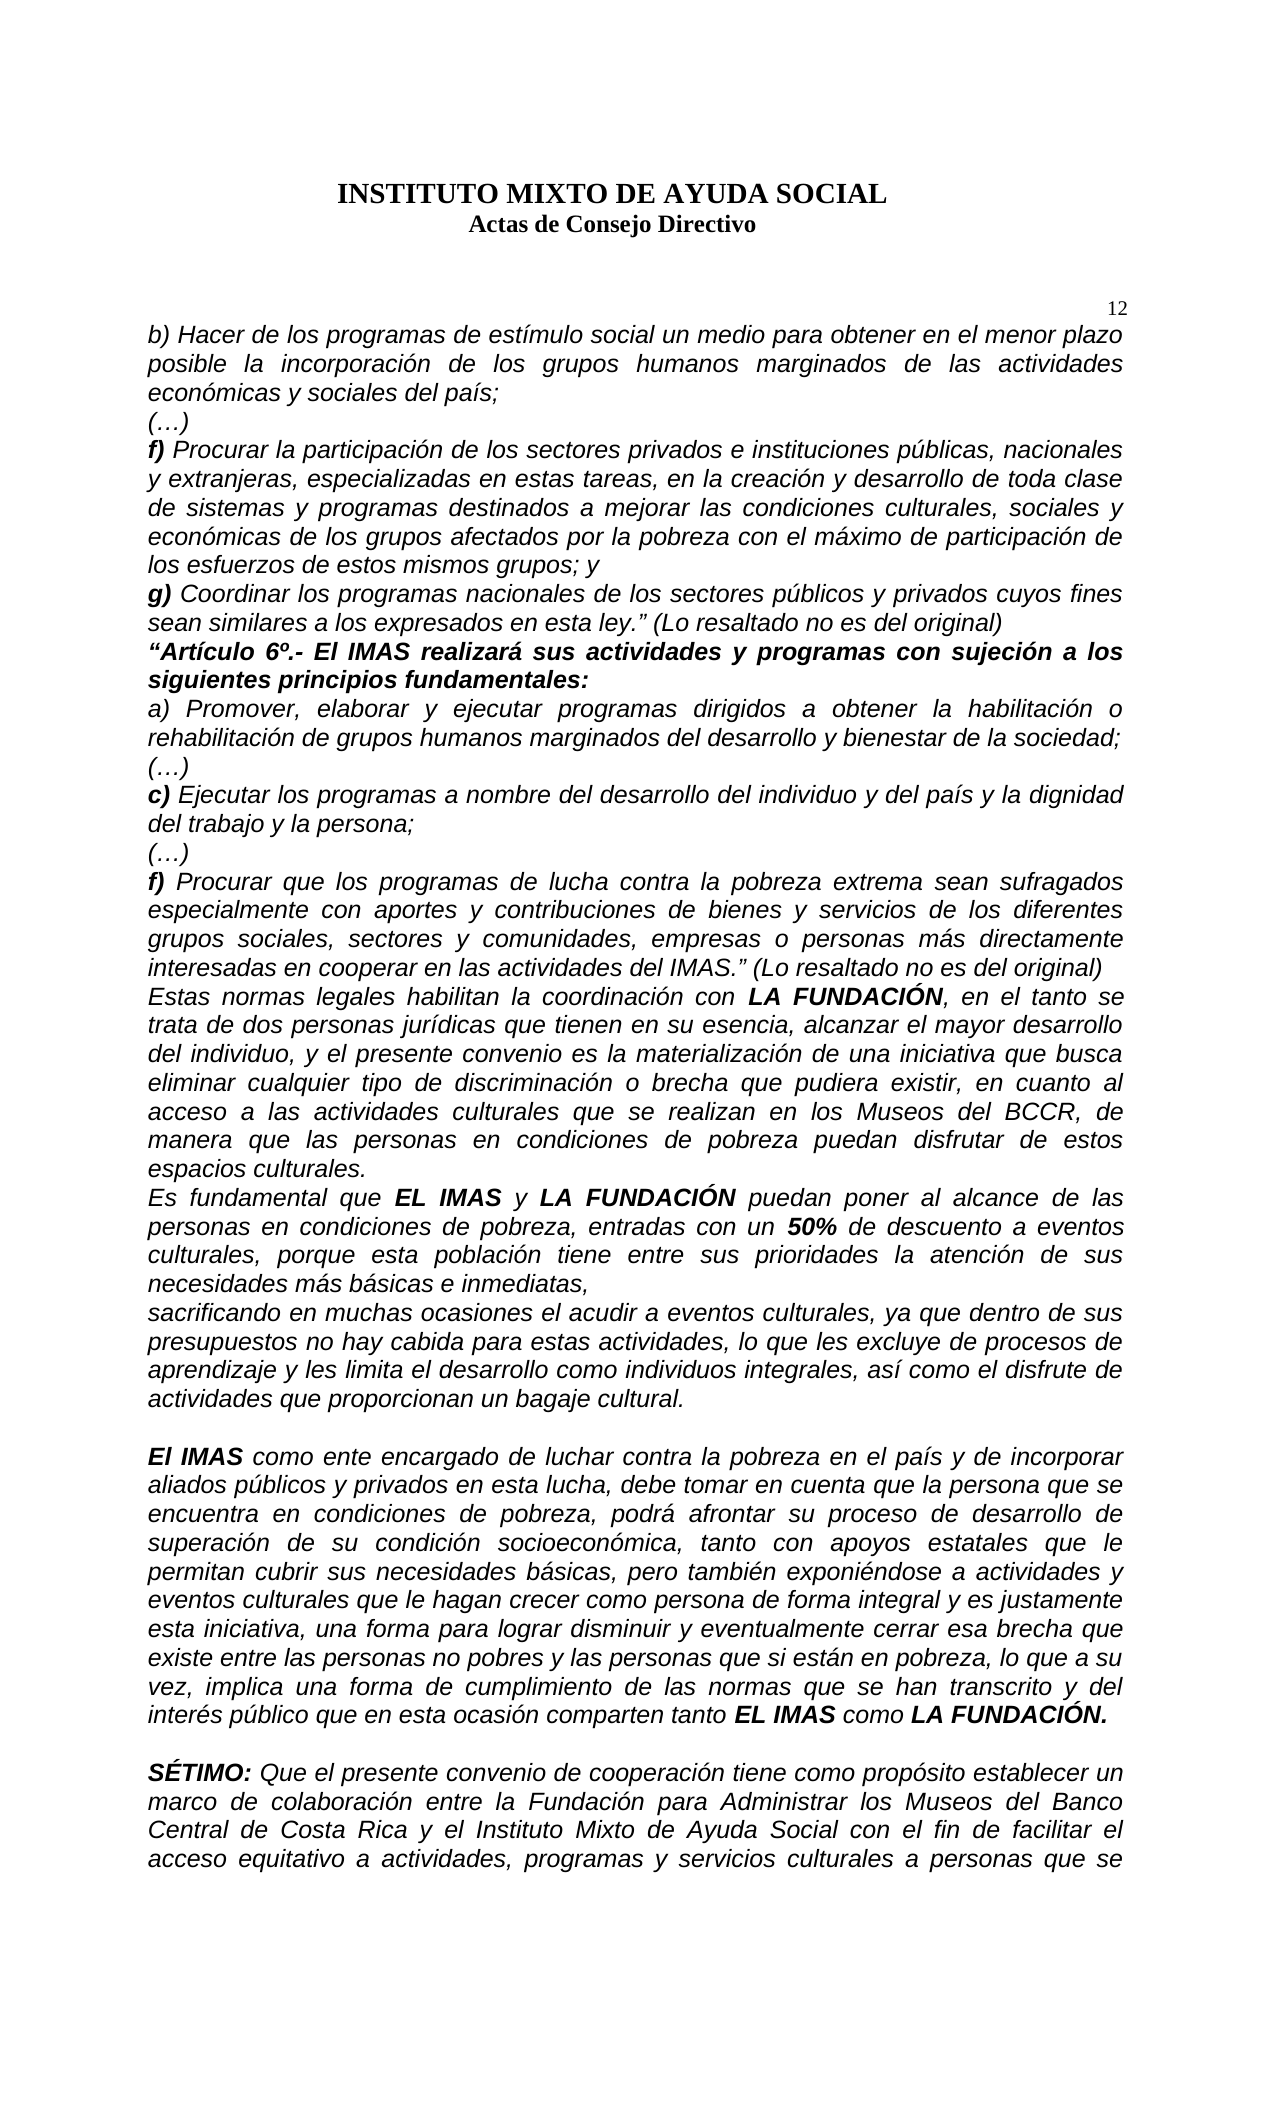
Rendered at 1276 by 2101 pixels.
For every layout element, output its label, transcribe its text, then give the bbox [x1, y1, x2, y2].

text El IMAS como ente encargado de luchar contra la pobreza en el país y de incorporar aliados públicos y privados en esta lucha, debe tomar en cuenta que la persona que se encuentra en condiciones de pobreza, podrá afrontar su proceso de desarrollo de superación de su condición socioeconómica, tanto con apoyos estatales que le permitan cubrir sus necesidades básicas, pero también exponiéndose a actividades y eventos culturales que le hagan crecer como persona de forma integral y es justamente esta iniciativa, una forma para lograr disminuir y eventualmente cerrar esa brecha que existe entre las personas no pobres y las personas que si están en pobreza, lo que a su vez, implica una forma de cumplimiento de las normas que se han transcrito y del interés público que en esta ocasión comparten tanto EL IMAS como LA FUNDACIÓN. [148, 1442, 1127, 1729]
text (…) [148, 838, 1127, 867]
text “Artículo 6º.- El IMAS realizará sus actividades y programas con sujeción a los siguientes principios fundamentales: [148, 637, 1127, 694]
text sacrificando en muchas ocasiones el acudir a eventos culturales, ya que dentro de sus presupuestos no hay cabida para estas actividades, lo que les excluye de procesos de aprendizaje y les limita el desarrollo como individuos integrales, así como el disfrute de actividades que proporcionan un bagaje cultural. [148, 1298, 1127, 1413]
text SÉTIMO: Que el presente convenio de cooperación tiene como propósito establecer un marco de colaboración entre la Fundación para Administrar los Museos del Banco Central de Costa Rica y el Instituto Mixto de Ayuda Social con el fin de facilitar el acceso equitativo a actividades, programas y servicios culturales a personas que se [148, 1758, 1127, 1873]
text Es fundamental que EL IMAS y LA FUNDACIÓN puedan poner al alcance de las personas en condiciones de pobreza, entradas con un 50% de descuento a eventos culturales, porque esta población tiene entre sus prioridades la atención de sus necesidades más básicas e inmediatas, [148, 1183, 1127, 1298]
text a) Promover, elaborar y ejecutar programas dirigidos a obtener la habilitación o rehabilitación de grupos humanos marginados del desarrollo y bienestar de la sociedad; [148, 694, 1127, 752]
text (…) [148, 407, 1127, 435]
text f) Procurar la participación de los sectores privados e instituciones públicas, nacionales y extranjeras, especializadas en estas tareas, en la creación y desarrollo de toda clase de sistemas y programas destinados a mejorar las condiciones culturales, sociales y económicas de los grupos afectados por la pobreza con el máximo de participación de los esfuerzos de estos mismos grupos; y [148, 435, 1127, 579]
text b) Hacer de los programas de estímulo social un medio para obtener en el menor plazo posible la incorporación de los grupos humanos marginados de las actividades económicas y sociales del país; [148, 320, 1127, 407]
text Estas normas legales habilitan la coordinación con LA FUNDACIÓN, en el tanto se trata de dos personas jurídicas que tienen en su esencia, alcanzar el mayor desarrollo del individuo, y el presente convenio es la materialización de una iniciativa que busca eliminar cualquier tipo de discriminación o brecha que pudiera existir, en cuanto al acceso a las actividades culturales que se realizan en los Museos del BCCR, de manera que las personas en condiciones de pobreza puedan disfrutar de estos espacios culturales. [148, 982, 1127, 1183]
text f) Procurar que los programas de lucha contra la pobreza extrema sean sufragados especialmente con aportes y contribuciones de bienes y servicios de los diferentes grupos sociales, sectores y comunidades, empresas o personas más directamente interesadas en cooperar en las actividades del IMAS.” (Lo resaltado no es del original) [148, 867, 1127, 982]
text (…) [148, 752, 1127, 780]
text g) Coordinar los programas nacionales de los sectores públicos y privados cuyos fines sean similares a los expresados en esta ley.” (Lo resaltado no es del original) [148, 579, 1127, 637]
text c) Ejecutar los programas a nombre del desarrollo del individuo y del país y la dignidad del trabajo y la persona; [148, 780, 1127, 838]
